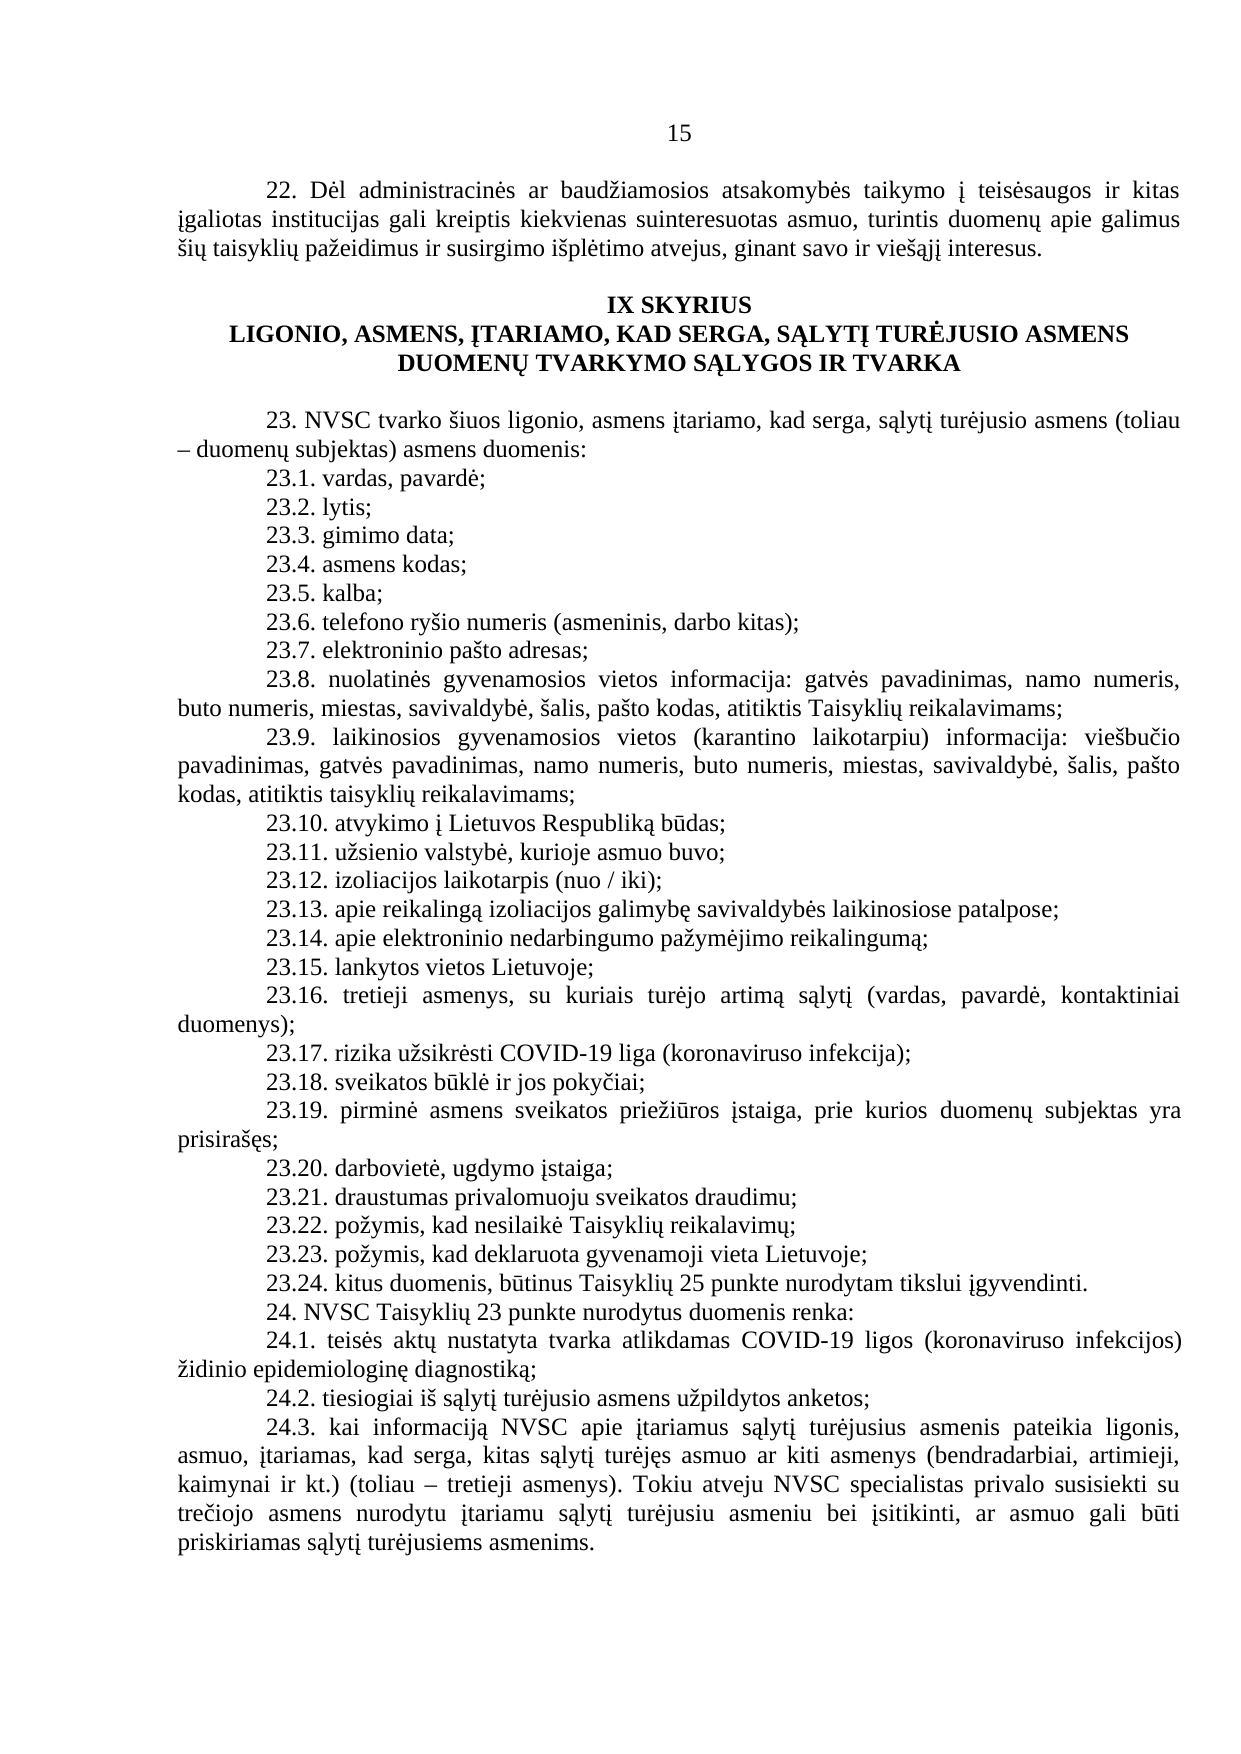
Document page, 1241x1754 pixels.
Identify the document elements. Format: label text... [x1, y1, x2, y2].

text 23.9. laikinosios gyvenamosios vietos (karantino laikotarpiu) informacija: viešbučio pavadinimas, gatvės pavadinimas, namo numeris, buto numeris, miestas, savivaldybė, šalis, pašto kodas, atitiktis taisyklių reikalavimams; [177, 722, 1181, 808]
text LIGONIo, AsMENs, įtariamo, KAD SERGA, sąlytį turėjusio asmens duomenų tvarkymo sąlygos ir tvarka [177, 319, 1181, 377]
text 23.21. draustumas privalomuoju sveikatos draudimu; [177, 1182, 1181, 1211]
text 23.4. asmens kodas; [177, 549, 1181, 578]
text 23.17. rizika užsikrėsti COVID-19 liga (koronaviruso infekcija); [177, 1038, 1181, 1067]
text 23.11. užsienio valstybė, kurioje asmuo buvo; [177, 837, 1181, 866]
text 23.23. požymis, kad deklaruota gyvenamoji vieta Lietuvoje; [177, 1239, 1181, 1268]
text 23.18. sveikatos būklė ir jos pokyčiai; [177, 1067, 1181, 1096]
text 23.19. pirminė asmens sveikatos priežiūros įstaiga, prie kurios duomenų subjektas yra prisirašęs; [177, 1096, 1181, 1153]
text 23.15. lankytos vietos Lietuvoje; [177, 952, 1181, 981]
text 23.8. nuolatinės gyvenamosios vietos informacija: gatvės pavadinimas, namo numeris, buto numeris, miestas, savivaldybė, šalis, pašto kodas, atitiktis Taisyklių reikalavimams; [177, 664, 1181, 722]
text 24. NVSC Taisyklių 23 punkte nurodytus duomenis renka: [177, 1297, 1183, 1326]
text 23.13. apie reikalingą izoliacijos galimybę savivaldybės laikinosiose patalpose; [177, 894, 1181, 923]
text 23.2. lytis; [177, 492, 1181, 521]
text 24.2. tiesiogiai iš sąlytį turėjusio asmens užpildytos anketos; [177, 1383, 1183, 1412]
text 23.1. vardas, pavardė; [177, 463, 1181, 492]
text 23.12. izoliacijos laikotarpis (nuo / iki); [177, 866, 1181, 894]
text 23.6. telefono ryšio numeris (asmeninis, darbo kitas); [177, 607, 1181, 636]
text 24.3. kai informaciją NVSC apie įtariamus sąlytį turėjusius asmenis pateikia ligonis, asmuo, įtariamas, kad serga, kitas sąlytį turėjęs asmuo ar kiti asmenys (bendradarbiai, artimieji, kaimynai ir kt.) (toliau – tretieji asmenys). Tokiu atveju NVSC specialistas privalo susisiekti su trečiojo asmens nurodytu įtariamu sąlytį turėjusiu asmeniu bei įsitikinti, ar asmuo gali būti priskiriamas sąlytį turėjusiems asmenims. [177, 1412, 1181, 1556]
text 24.1. teisės aktų nustatyta tvarka atlikdamas COVID-19 ligos (koronaviruso infekcijos) židinio epidemiologinę diagnostiką; [177, 1326, 1183, 1383]
text IX skyrius [177, 291, 1181, 319]
text 22. Dėl administracinės ar baudžiamosios atsakomybės taikymo į teisėsaugos ir kitas įgaliotas institucijas gali kreiptis kiekvienas suinteresuotas asmuo, turintis duomenų apie galimus šių taisyklių pažeidimus ir susirgimo išplėtimo atvejus, ginant savo ir viešąjį interesus. [177, 176, 1181, 262]
text 23.3. gimimo data; [177, 521, 1181, 549]
text 23.10. atvykimo į Lietuvos Respubliką būdas; [177, 808, 1181, 837]
text 23.20. darbovietė, ugdymo įstaiga; [177, 1153, 1181, 1182]
text 23. NVSC tvarko šiuos ligonio, asmens įtariamo, kad serga, sąlytį turėjusio asmens (toliau – duomenų subjektas) asmens duomenis: [177, 406, 1181, 463]
text 23.16. tretieji asmenys, su kuriais turėjo artimą sąlytį (vardas, pavardė, kontaktiniai duomenys); [177, 981, 1181, 1038]
text 23.22. požymis, kad nesilaikė Taisyklių reikalavimų; [177, 1211, 1181, 1239]
text 23.7. elektroninio pašto adresas; [177, 636, 1181, 664]
text 23.5. kalba; [177, 578, 1181, 607]
text 23.24. kitus duomenis, būtinus Taisyklių 25 punkte nurodytam tikslui įgyvendinti. [177, 1268, 1181, 1297]
text 23.14. apie elektroninio nedarbingumo pažymėjimo reikalingumą; [177, 923, 1181, 952]
